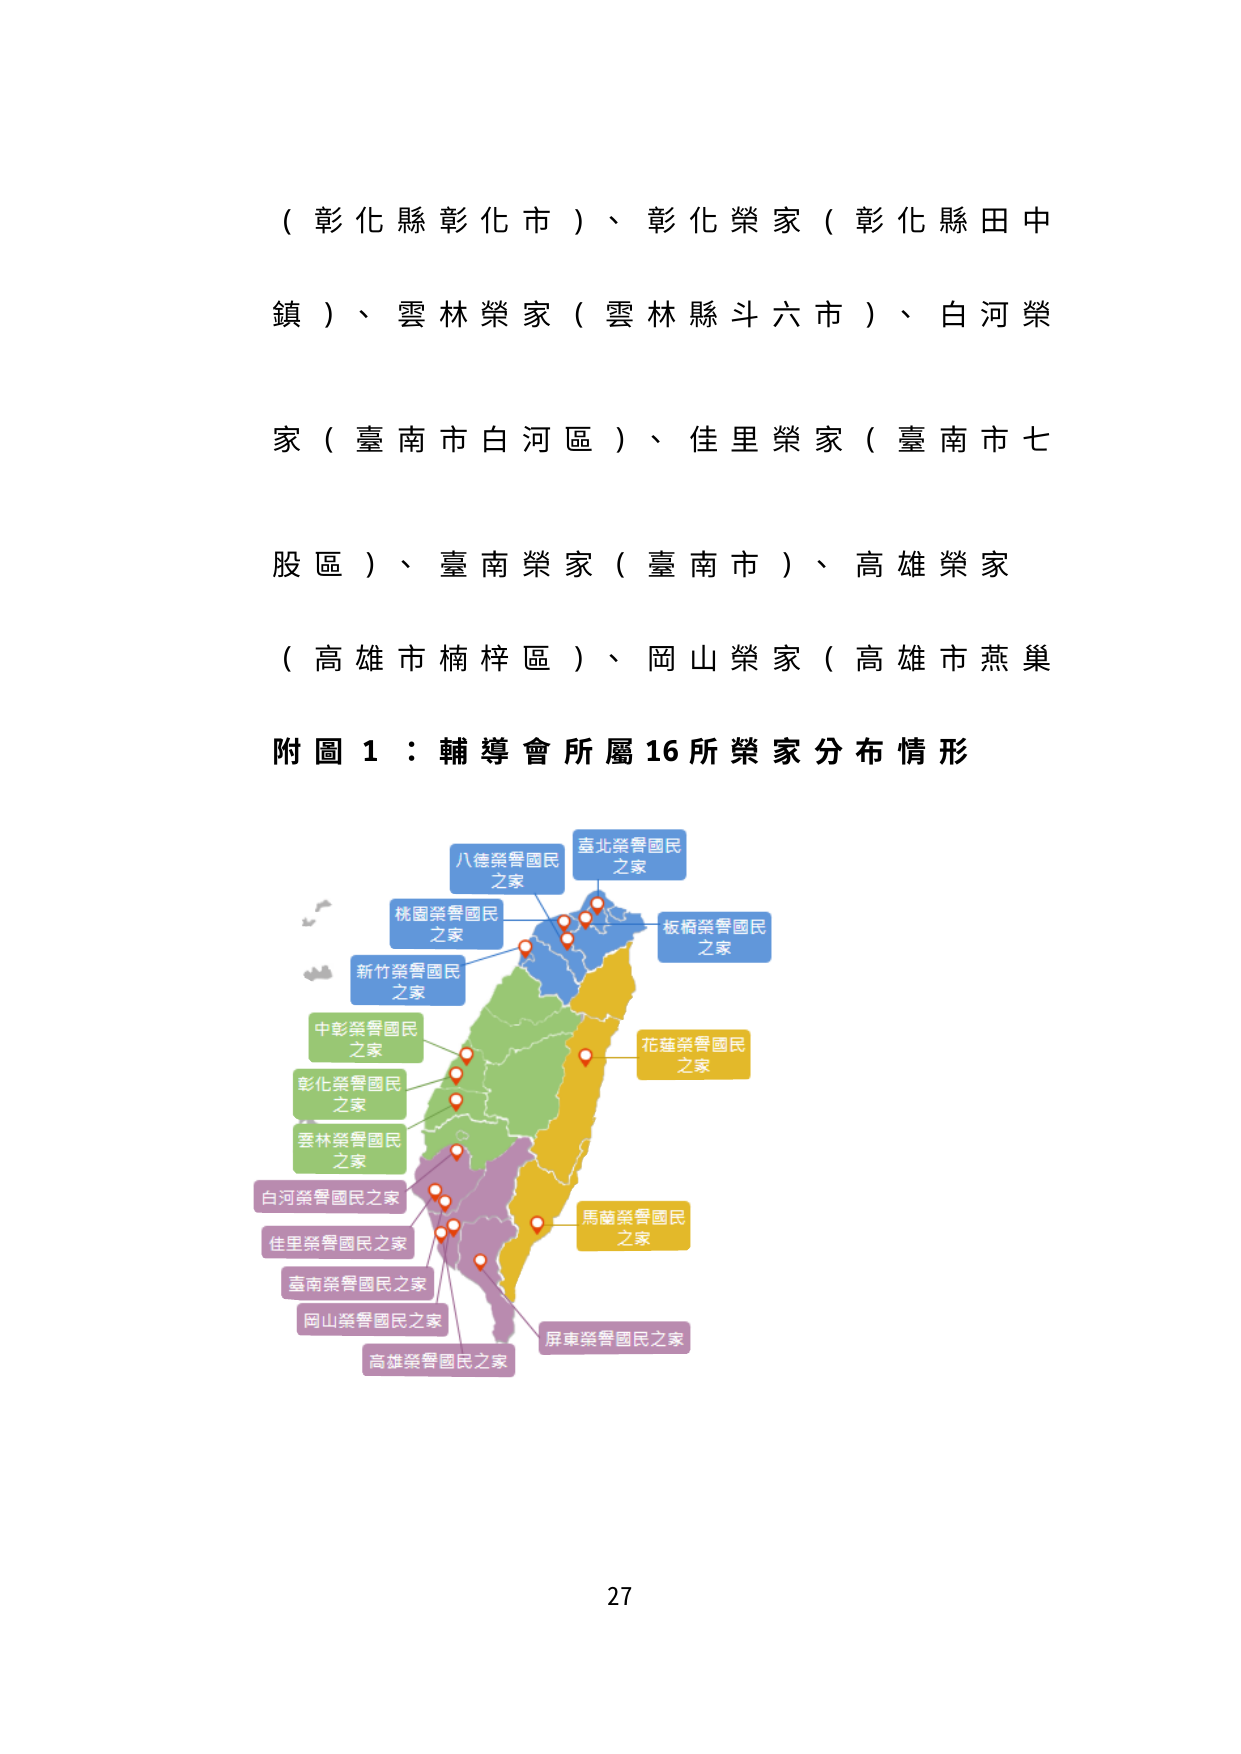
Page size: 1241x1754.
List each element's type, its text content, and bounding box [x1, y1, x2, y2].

text 附圖1：輔導會所屬16所榮家分布情形 [213, 677, 1058, 802]
text 除民間設立之老人福利機構外，為彌補私立機構在老人社會安全網保障功能不足之處，政府亦設有公立老人福利機構，主要針對經濟弱勢、特定身分之長者提供照顧服務。截至107年4月底，在中央政府組織架構下，衛生福利部在全國各地設置6所老人福利機構，包括：北區老人之家(新北市新店區)、中區老人之家(彰化縣田中鎮)、南區老人之家(屏東縣屏東市)、東區老人之家(花蓮縣花蓮市)、澎湖老人之家(澎湖縣馬公市)及彰化老人養護中心(彰化縣彰化市)；輔導會則下轄16所榮家，包括：板橋榮家(新北市板橋區)、臺北榮家(新北市三峽區)、桃園榮家、八德榮家(均位處桃園市八德區)、新竹榮家(新竹市)、中彰榮家(彰化縣彰化市)、彰化榮家(彰化縣田中鎮)、雲林榮家(雲林縣斗六市)、白河榮家(臺南市白河區)、佳里榮家(臺南市七股區)、臺南榮家(臺南市)、高雄榮家(高雄市楠梓區)、岡山榮家(高雄市燕巢區)、屏東榮家(屏東縣內埔鄉)、花蓮榮家(花蓮縣花蓮市)及馬蘭榮家(臺東縣台東市)(榮家分布情形，詳附圖1)。 [242, 177, 1058, 677]
